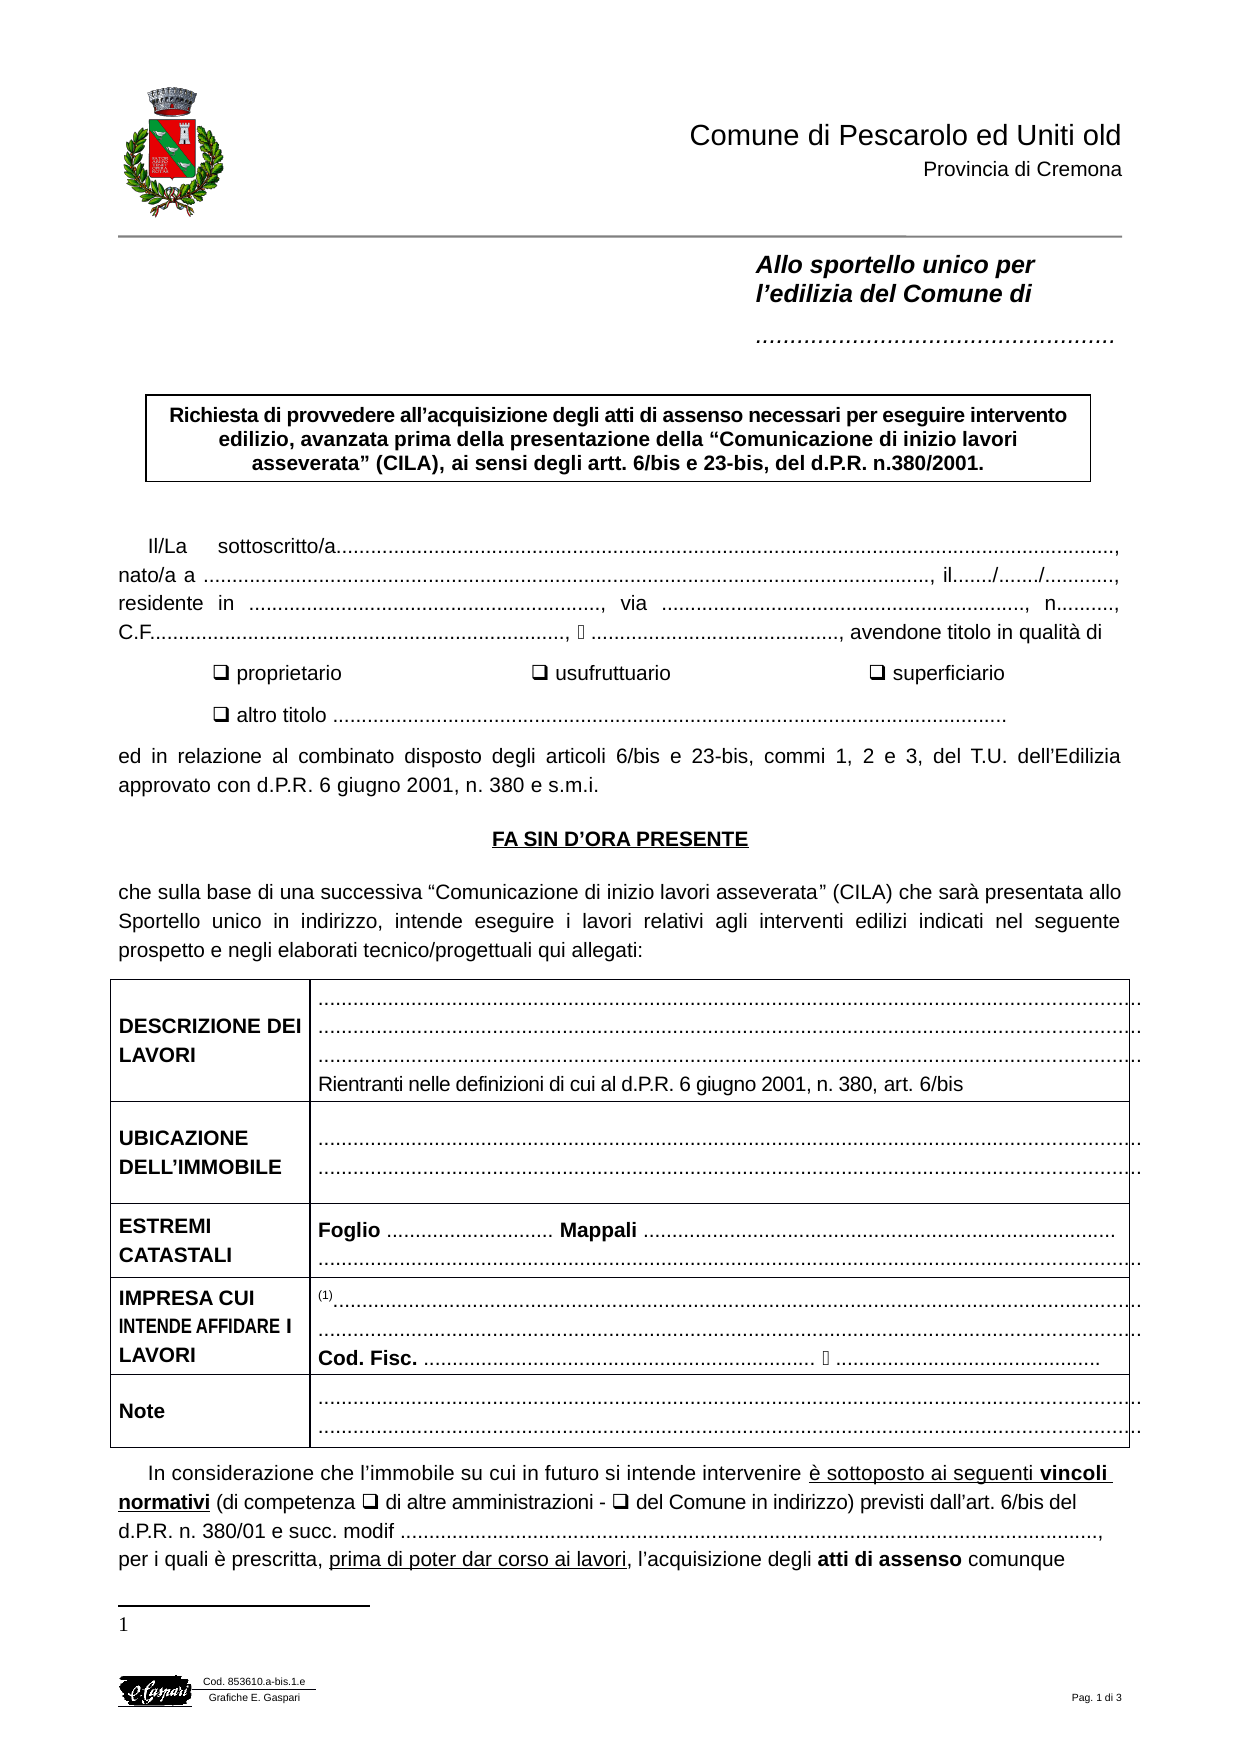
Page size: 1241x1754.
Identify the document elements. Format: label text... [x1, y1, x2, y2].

table_cell IMPRESA CUI INTENDE AFFIDARE I LAVORI [111, 1278, 309, 1374]
text FA SIN D’ORA PRESENTE [118, 826, 1122, 850]
table_cell [311, 1102, 1129, 1203]
text Provincia di Cremona [224, 157, 1122, 181]
table_header DESCRIZIONE DEI LAVORI [111, 980, 309, 1101]
table_header Rientranti nelle definizioni di cui al d.P.R. 6 giugno 2001, n. 380, art. 6/bis [311, 980, 1129, 1101]
picture [122, 87, 224, 219]
text  proprietario  usufruttuario  superficiario [118, 661, 1122, 685]
table_cell [311, 1375, 1129, 1447]
table_cell () Cod. Fisc. ....................................................................  .............................................. [311, 1278, 1129, 1374]
table_cell Note [111, 1375, 309, 1447]
picture [118, 1674, 192, 1706]
table_cell UBICAZIONE DELL’IMMOBILE [111, 1102, 309, 1203]
text ed in relazione al combinato disposto degli articoli 6/bis e 23-bis, commi 1, 2 e 3, del T.U. dell’Edilizia approvato con d.P.R. 6 giugno 2001, n. 380 e s.m.i. [118, 744, 1122, 797]
text Il/La sottoscritto/a......................................................................................................................................., nato/a a .............................................................................................................................., il......./......./............, residente in ............................................................., via ..............................................................., n.........., C.F........................................................................,  ..........................................., avendone titolo in qualità di [118, 387, 1122, 644]
table_cell Foglio ............................. Mappali .................................................................................. [311, 1204, 1129, 1277]
text  altro titolo ..................................................................................................................... [118, 703, 1122, 727]
text Comune di Pescarolo ed Uniti old [224, 118, 1122, 152]
text che sulla base di una successiva “Comunicazione di inizio lavori asseverata” (CILA) che sarà presentata allo Sportello unico in indirizzo, intende eseguire i lavori relativi agli interventi edilizi indicati nel seguente prospetto e negli elaborati tecnico/progettuali qui allegati: [118, 880, 1122, 962]
text In considerazione che l’immobile su cui in futuro si intende intervenire è sottoposto ai seguenti vincoli normativi (di competenza  di altre amministrazioni -  del Comune in indirizzo) previsti dall’art. 6/bis del d.P.R. n. 380/01 e succ. modif ........................................................................................................................., per i quali è prescritta, prima di poter dar corso ai lavori, l’acquisizione degli atti di assenso comunque [118, 1461, 1122, 1571]
text Allo sportello unico per l’edilizia del Comune di [756, 250, 1122, 308]
table_cell ESTREMI CATASTALI [111, 1204, 309, 1277]
text .................................................... [756, 320, 1122, 349]
